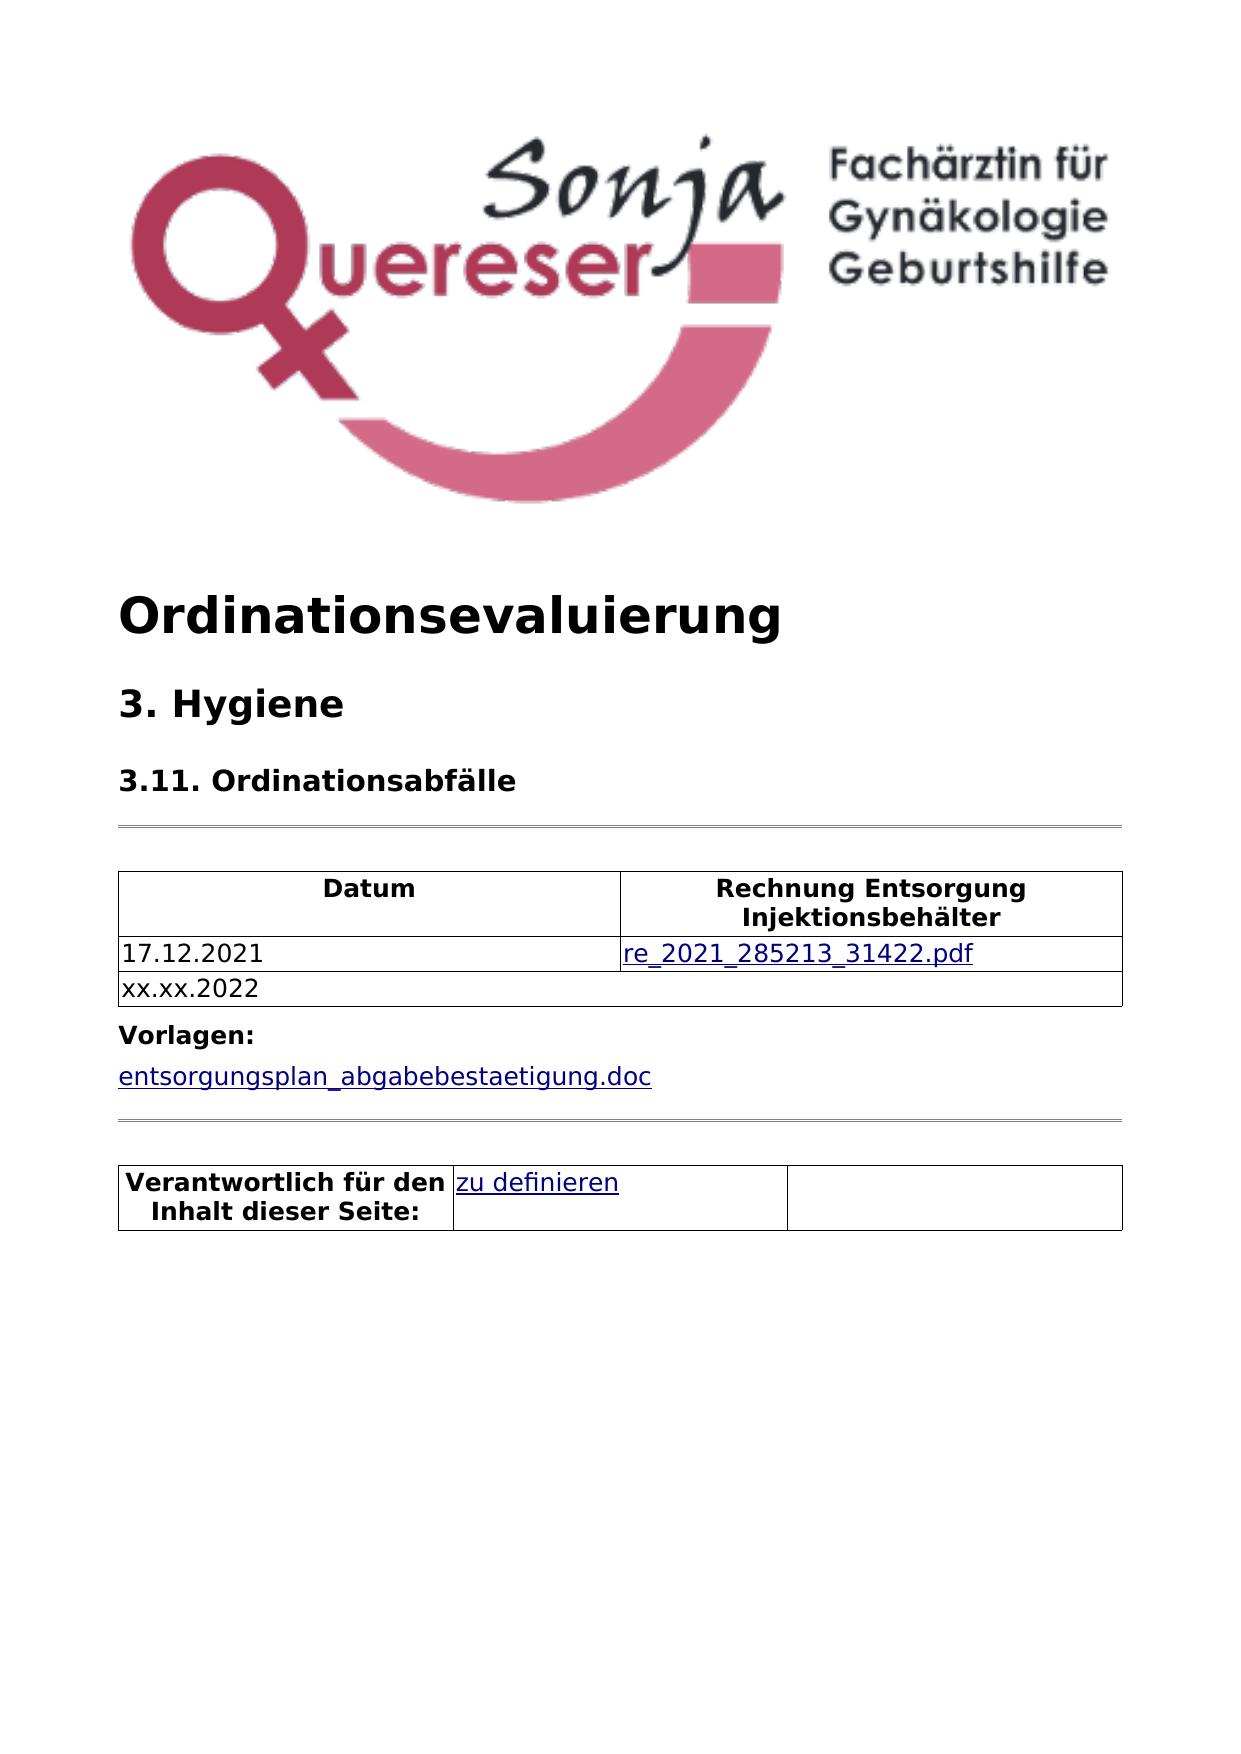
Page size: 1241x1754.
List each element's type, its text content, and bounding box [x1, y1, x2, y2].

table_header Datum [119, 872, 620, 936]
table_cell re_2021_285213_31422.pdf [621, 937, 1122, 971]
subtitle 3.11. Ordinationsabfälle [118, 764, 1122, 798]
subtitle 3. Hygiene [118, 683, 1122, 726]
table_cell xx.xx.2022 [119, 972, 1122, 1006]
text entsorgungsplan_abgabebestaetigung.doc [118, 1062, 1122, 1092]
table_header Rechnung Entsorgung Injektionsbehälter [621, 872, 1122, 936]
table_header [788, 1166, 1122, 1229]
table_header zu definieren [454, 1166, 787, 1229]
text Vorlagen: [118, 1021, 1122, 1050]
subtitle Ordinationsevaluierung [118, 587, 1122, 645]
table_cell 17.12.2021 [119, 937, 620, 971]
table_header Verantwortlich für den Inhalt dieser Seite: [119, 1166, 453, 1229]
picture [118, 118, 1123, 521]
